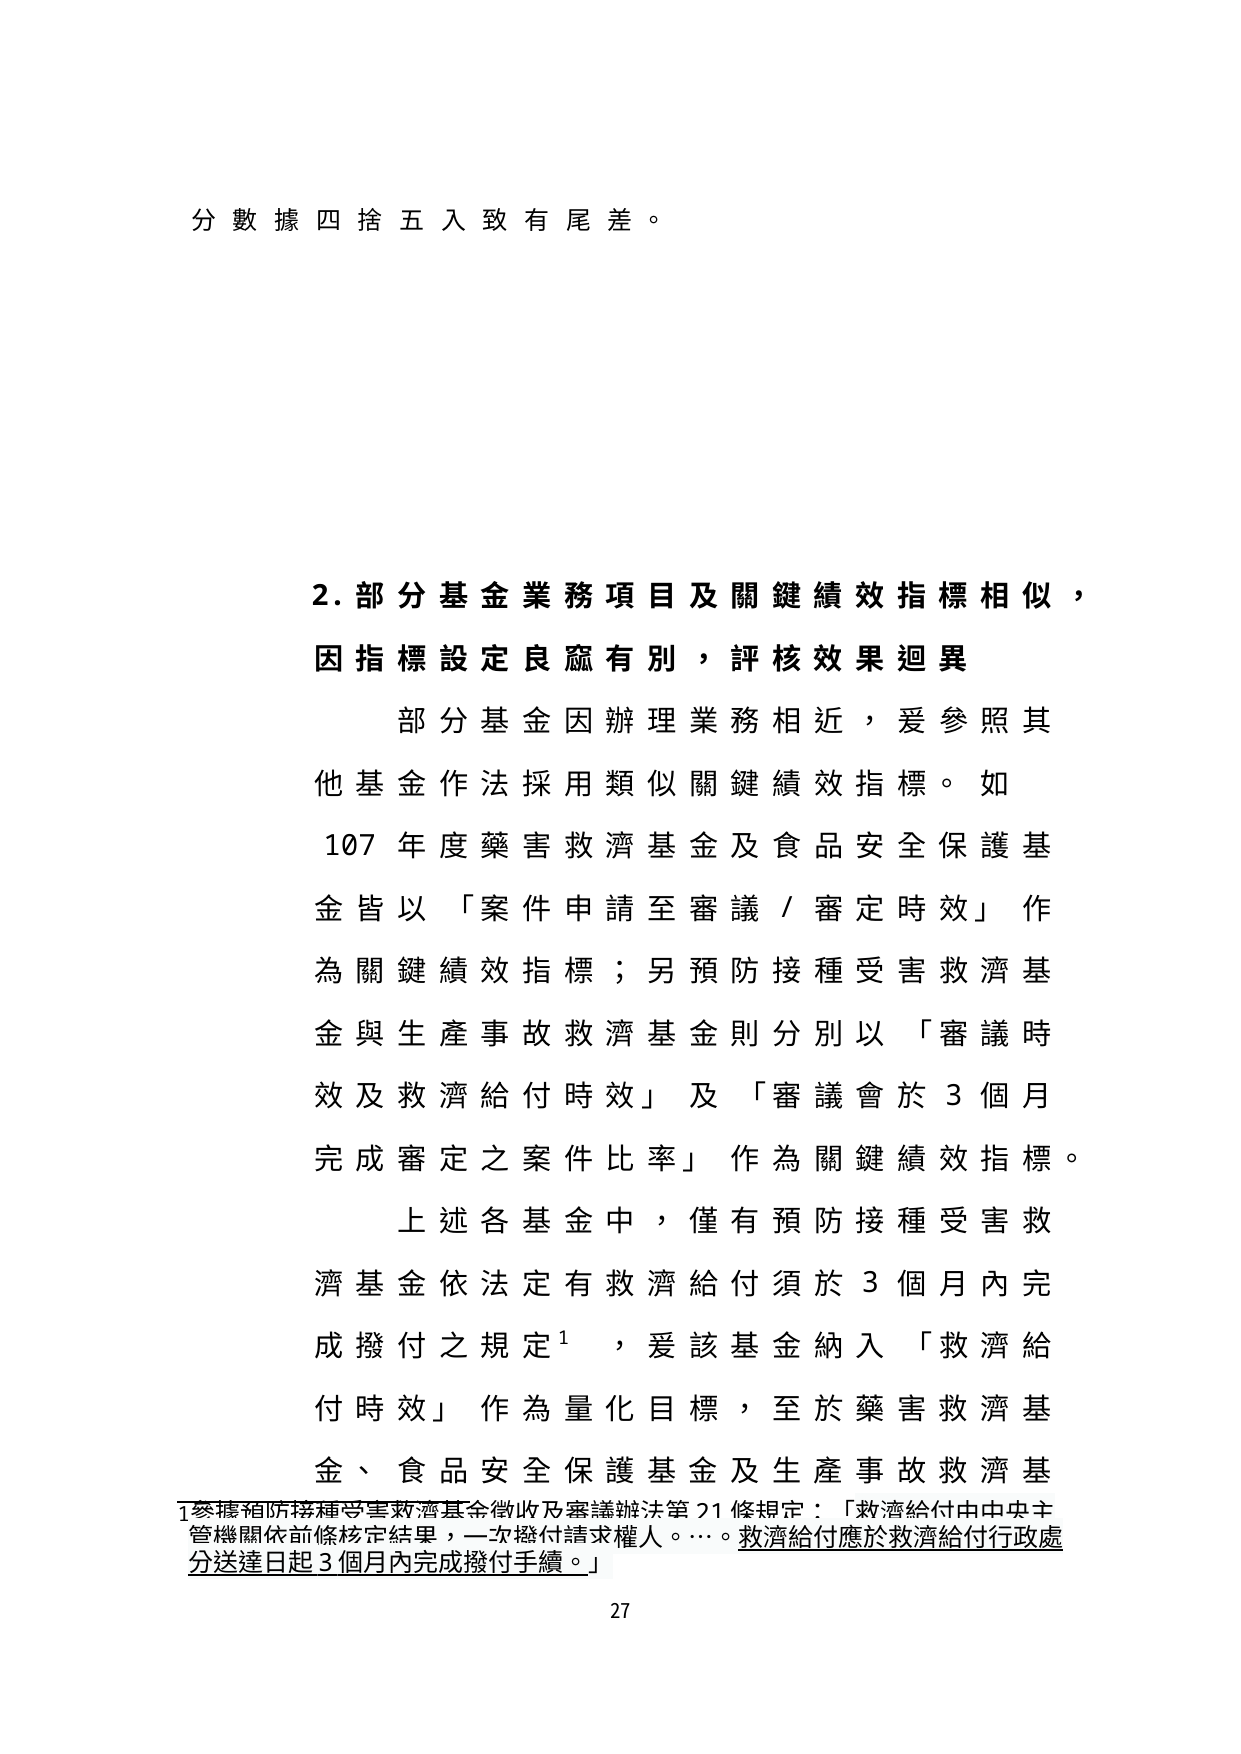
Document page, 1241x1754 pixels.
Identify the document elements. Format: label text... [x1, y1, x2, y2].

text 2.部分基金業務項目及關鍵績效指標相似，因指標設定良窳有別，評核效果迴異 [271, 552, 1058, 677]
text 分數據四捨五入致有尾差。 [183, 177, 1058, 240]
text 部分基金因辦理業務相近，爰參照其他基金作法採用類似關鍵績效指標。如107年度藥害救濟基金及食品安全保護基金皆以「案件申請至審議/審定時效」作為關鍵績效指標；另預防接種受害救濟基金與生產事故救濟基金則分別以「審議時效及救濟給付時效」及「審議會於3個月完成審定之案件比率」作為關鍵績效指標。 [301, 677, 1058, 1177]
text 上述各基金中，僅有預防接種受害救濟基金依法定有救濟給付須於3個月內完成撥付之規定，爰該基金納入「救濟給付時效」作為量化目標，至於藥害救濟基金、食品安全保護基金及生產事故救濟基 [301, 1177, 1058, 1490]
text 參據預防接種受害救濟基金徵收及審議辦法第21條規定：「救濟給付由中央主管機關依前條核定結果，一次撥付請求權人。…。救濟給付應於救濟給付行政處分送達日起3個月內完成撥付手續。」 [177, 1502, 1063, 1577]
